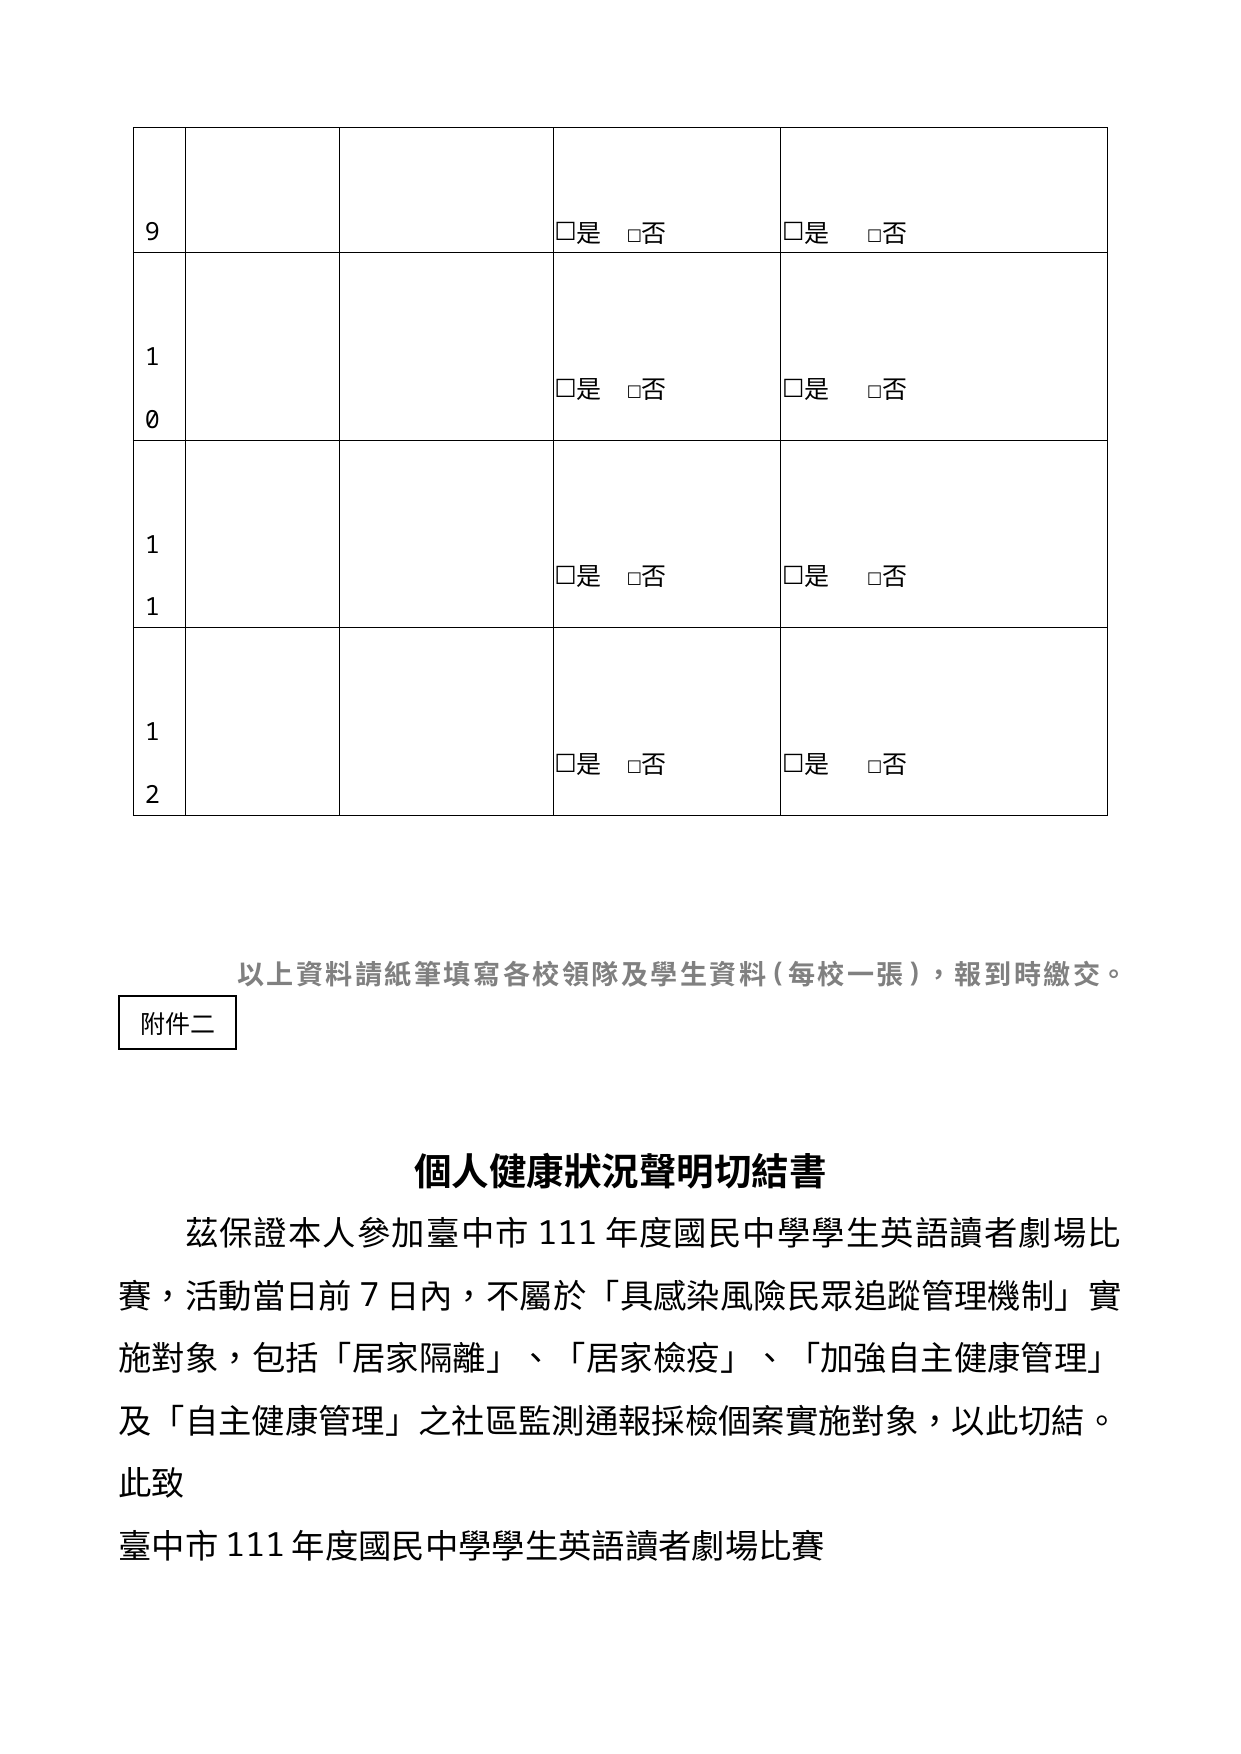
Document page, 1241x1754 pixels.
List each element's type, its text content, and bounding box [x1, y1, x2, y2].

text 以上資料請紙筆填寫各校領隊及學生資料(每校一張)，報到時繳交。 [118, 877, 1122, 1002]
table_cell ☐是 ☐否 [781, 441, 1107, 627]
table_cell 12 [134, 628, 185, 814]
table_cell ☐是 ☐否 [781, 628, 1107, 814]
table_cell [186, 628, 339, 814]
table_cell ☐是 ☐否 [781, 128, 1107, 252]
table_cell 9 [134, 128, 185, 252]
table_cell ☐是 ☐否 [554, 628, 780, 814]
table_cell [340, 441, 553, 627]
table_cell ☐是 ☐否 [554, 128, 780, 252]
table_cell [186, 128, 339, 252]
table_cell ☐是 ☐否 [554, 253, 780, 439]
text 臺中市111年度國民中學學生英語讀者劇場比賽 [118, 1502, 1122, 1564]
table_cell [186, 253, 339, 439]
table_cell [340, 128, 553, 252]
table_cell [340, 628, 553, 814]
text 附件二 [135, 1004, 220, 1041]
table_cell [340, 253, 553, 439]
table_cell [186, 441, 339, 627]
text 個人健康狀況聲明切結書 [118, 1127, 1122, 1189]
table_cell 11 [134, 441, 185, 627]
text 茲保證本人參加臺中市111年度國民中學學生英語讀者劇場比賽，活動當日前7日內，不屬於「具感染風險民眾追蹤管理機制」實施對象，包括「居家隔離」、「居家檢疫」、「加強自主健康管理」及「自主健康管理」之社區監測通報採檢個案實施對象，以此切結。 [118, 1189, 1122, 1439]
table_cell ☐是 ☐否 [554, 441, 780, 627]
table_cell 10 [134, 253, 185, 439]
text 此致 [118, 1439, 1122, 1502]
table_cell ☐是 ☐否 [781, 253, 1107, 439]
